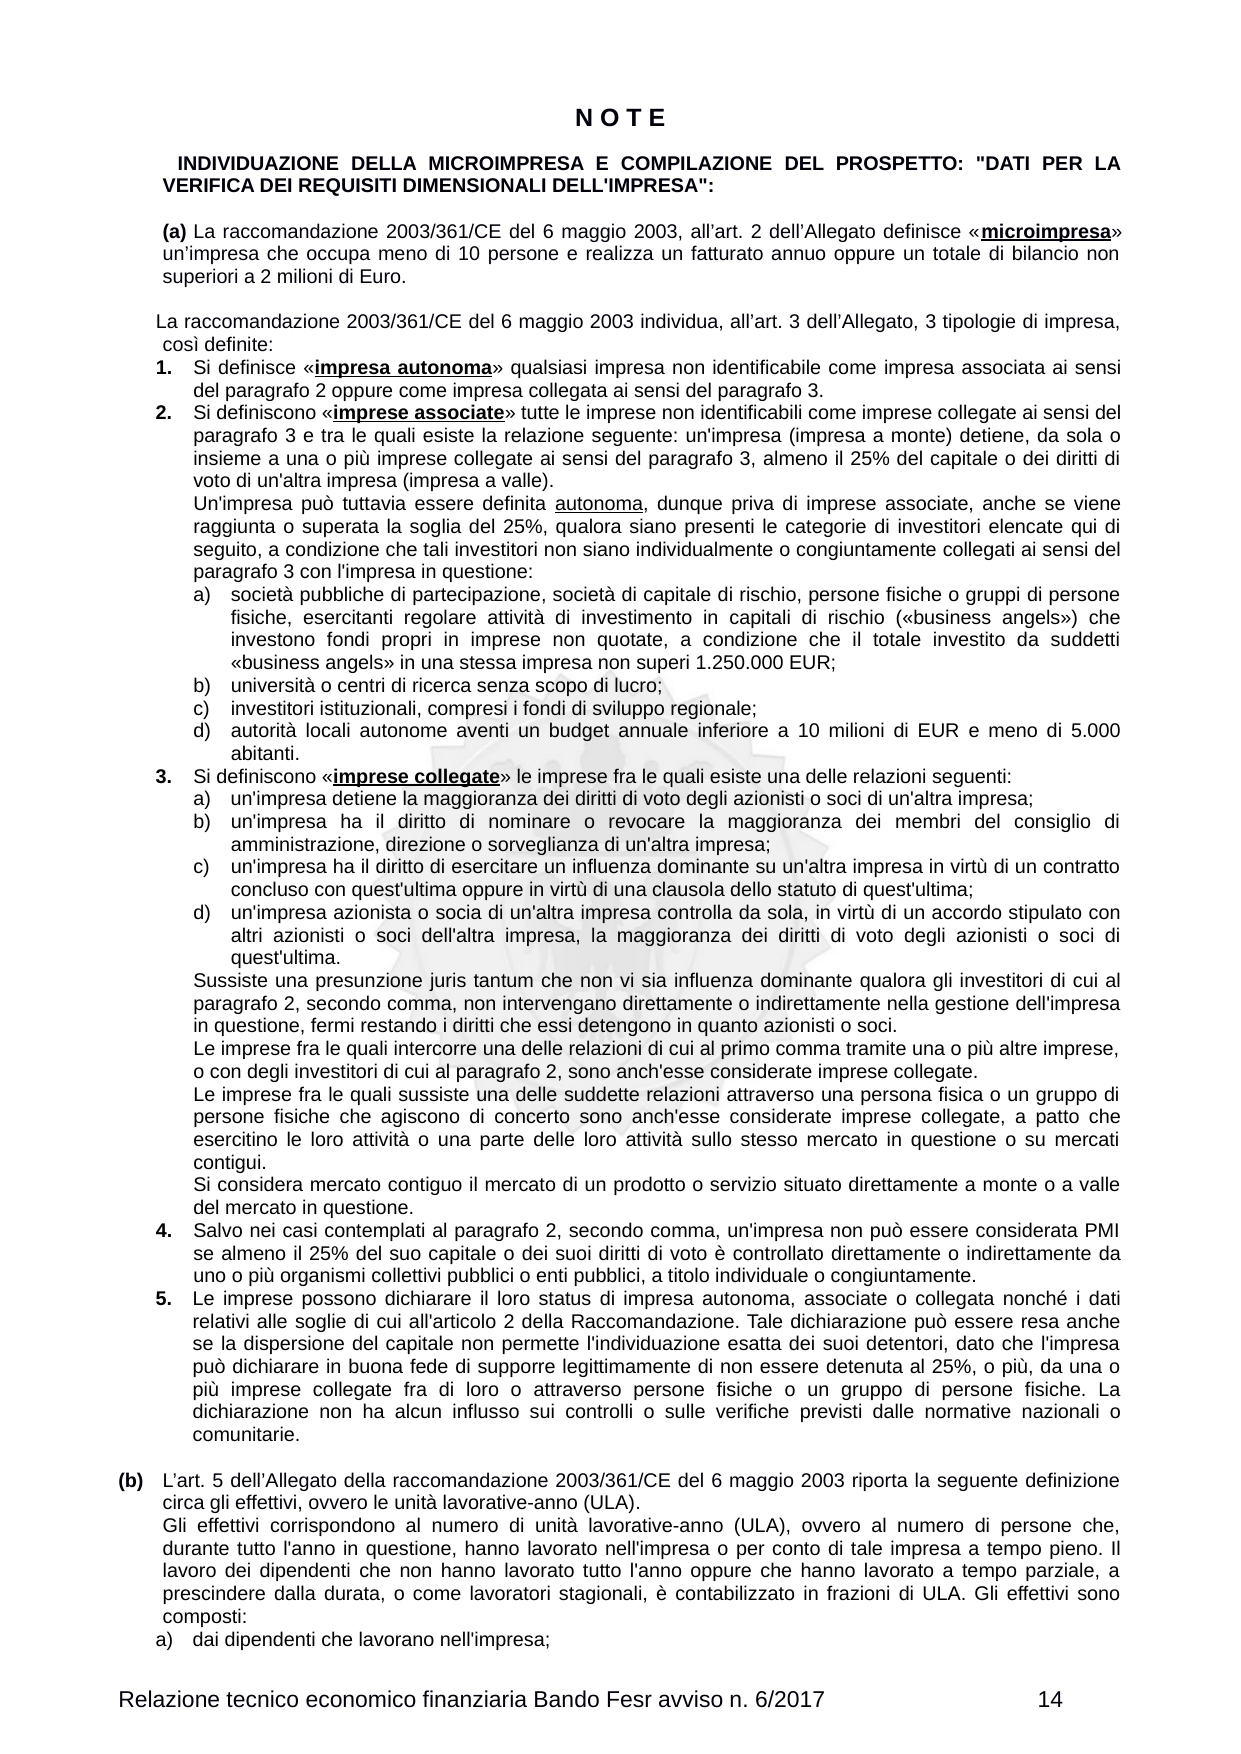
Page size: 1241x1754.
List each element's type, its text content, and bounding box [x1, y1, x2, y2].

text Le imprese fra le quali intercorre una delle relazioni di cui al primo comma tramite una o più altre imprese, o con degli investitori di cui al paragrafo 2, sono anch'esse considerate imprese collegate. [193, 1037, 1122, 1082]
text Gli effettivi corrispondono al numero di unità lavorative-anno (ULA), ovvero al numero di persone che, durante tutto l'anno in questione, hanno lavorato nell'impresa o per conto di tale impresa a tempo pieno. Il lavoro dei dipendenti che non hanno lavorato tutto l'anno oppure che hanno lavorato a tempo parziale, a prescindere dalla durata, o come lavoratori stagionali, è contabilizzato in frazioni di ULA. Gli effettivi sono composti: [162, 1514, 1122, 1627]
text a) dai dipendenti che lavorano nell'impresa; [155, 1627, 1122, 1650]
text Le imprese fra le quali sussiste una delle suddette relazioni attraverso una persona fisica o un gruppo di persone fisiche che agiscono di concerto sono anch'esse considerate imprese collegate, a patto che esercitino le loro attività o una parte delle loro attività sullo stesso mercato in questione o su mercati contigui. [193, 1082, 1122, 1173]
text N O T E [118, 103, 1122, 132]
text c) un'impresa ha il diritto di esercitare un influenza dominante su un'altra impresa in virtù di un contratto concluso con quest'ultima oppure in virtù di una clausola dello statuto di quest'ultima; [193, 855, 1122, 901]
text a) un'impresa detiene la maggioranza dei diritti di voto degli azionisti o soci di un'altra impresa; [193, 787, 1122, 810]
text INDIVIDUAZIONE DELLA MICROIMPRESA E COMPILAZIONE DEL PROSPETTO: "DATI PER LA VERIFICA DEI REQUISITI DIMENSIONALI DELL'IMPRESA": [162, 151, 1122, 197]
text 3. Si definiscono «imprese collegate» le imprese fra le quali esiste una delle relazioni seguenti: [155, 764, 1122, 787]
text (a) La raccomandazione 2003/361/CE del 6 maggio 2003, all’art. 2 dell’Allegato definisce «microimpresa» un’impresa che occupa meno di 10 persone e realizza un fatturato annuo oppure un totale di bilancio non superiori a 2 milioni di Euro. [162, 219, 1122, 288]
text b) un'impresa ha il diritto di nominare o revocare la maggioranza dei membri del consiglio di amministrazione, direzione o sorveglianza di un'altra impresa; [193, 810, 1122, 855]
text Sussiste una presunzione juris tantum che non vi sia influenza dominante qualora gli investitori di cui al paragrafo 2, secondo comma, non intervengano direttamente o indirettamente nella gestione dell'impresa in questione, fermi restando i diritti che essi detengono in quanto azionisti o soci. [193, 969, 1122, 1037]
text c) investitori istituzionali, compresi i fondi di sviluppo regionale; [193, 696, 1122, 719]
text 1. Si definisce «impresa autonoma» qualsiasi impresa non identificabile come impresa associata ai sensi del paragrafo 2 oppure come impresa collegata ai sensi del paragrafo 3. [156, 356, 1122, 401]
text La raccomandazione 2003/361/CE del 6 maggio 2003 individua, all’art. 3 dell’Allegato, 3 tipologie di impresa, così definite: [156, 310, 1122, 356]
text d) autorità locali autonome aventi un budget annuale inferiore a 10 milioni di EUR e meno di 5.000 abitanti. [193, 719, 1122, 764]
text b) università o centri di ricerca senza scopo di lucro; [193, 674, 1122, 696]
text a) società pubbliche di partecipazione, società di capitale di rischio, persone fisiche o gruppi di persone fisiche, esercitanti regolare attività di investimento in capitali di rischio («business angels») che investono fondi propri in imprese non quotate, a condizione che il totale investito da suddetti «business angels» in una stessa impresa non superi 1.250.000 EUR; [193, 583, 1122, 674]
text 5. Le imprese possono dichiarare il loro status di impresa autonoma, associate o collegata nonché i dati relativi alle soglie di cui all'articolo 2 della Raccomandazione. Tale dichiarazione può essere resa anche se la dispersione del capitale non permette l'individuazione esatta dei suoi detentori, dato che l'impresa può dichiarare in buona fede di supporre legittimamente di non essere detenuta al 25%, o più, da una o più imprese collegate fra di loro o attraverso persone fisiche o un gruppo di persone fisiche. La dichiarazione non ha alcun influsso sui controlli o sulle verifiche previsti dalle normative nazionali o comunitarie. [155, 1287, 1122, 1446]
text (b) L’art. 5 dell’Allegato della raccomandazione 2003/361/CE del 6 maggio 2003 riporta la seguente definizione circa gli effettivi, ovvero le unità lavorative-anno (ULA). [118, 1468, 1122, 1514]
text Si considera mercato contiguo il mercato di un prodotto o servizio situato direttamente a monte o a valle del mercato in questione. [193, 1173, 1122, 1219]
text Un'impresa può tuttavia essere definita autonoma, dunque priva di imprese associate, anche se viene raggiunta o superata la soglia del 25%, qualora siano presenti le categorie di investitori elencate qui di seguito, a condizione che tali investitori non siano individualmente o congiuntamente collegati ai sensi del paragrafo 3 con l'impresa in questione: [155, 492, 1122, 583]
picture [118, 184, 1122, 1468]
picture [118, 1514, 162, 1606]
text d) un'impresa azionista o socia di un'altra impresa controlla da sola, in virtù di un accordo stipulato con altri azionisti o soci dell'altra impresa, la maggioranza dei diritti di voto degli azionisti o soci di quest'ultima. [193, 901, 1122, 969]
text 4. Salvo nei casi contemplati al paragrafo 2, secondo comma, un'impresa non può essere considerata PMI se almeno il 25% del suo capitale o dei suoi diritti di voto è controllato direttamente o indirettamente da uno o più organismi collettivi pubblici o enti pubblici, a titolo individuale o congiuntamente. [156, 1219, 1122, 1287]
text 2. Si definiscono «imprese associate» tutte le imprese non identificabili come imprese collegate ai sensi del paragrafo 3 e tra le quali esiste la relazione seguente: un'impresa (impresa a monte) detiene, da sola o insieme a una o più imprese collegate ai sensi del paragrafo 3, almeno il 25% del capitale o dei diritti di voto di un'altra impresa (impresa a valle). [155, 401, 1122, 492]
